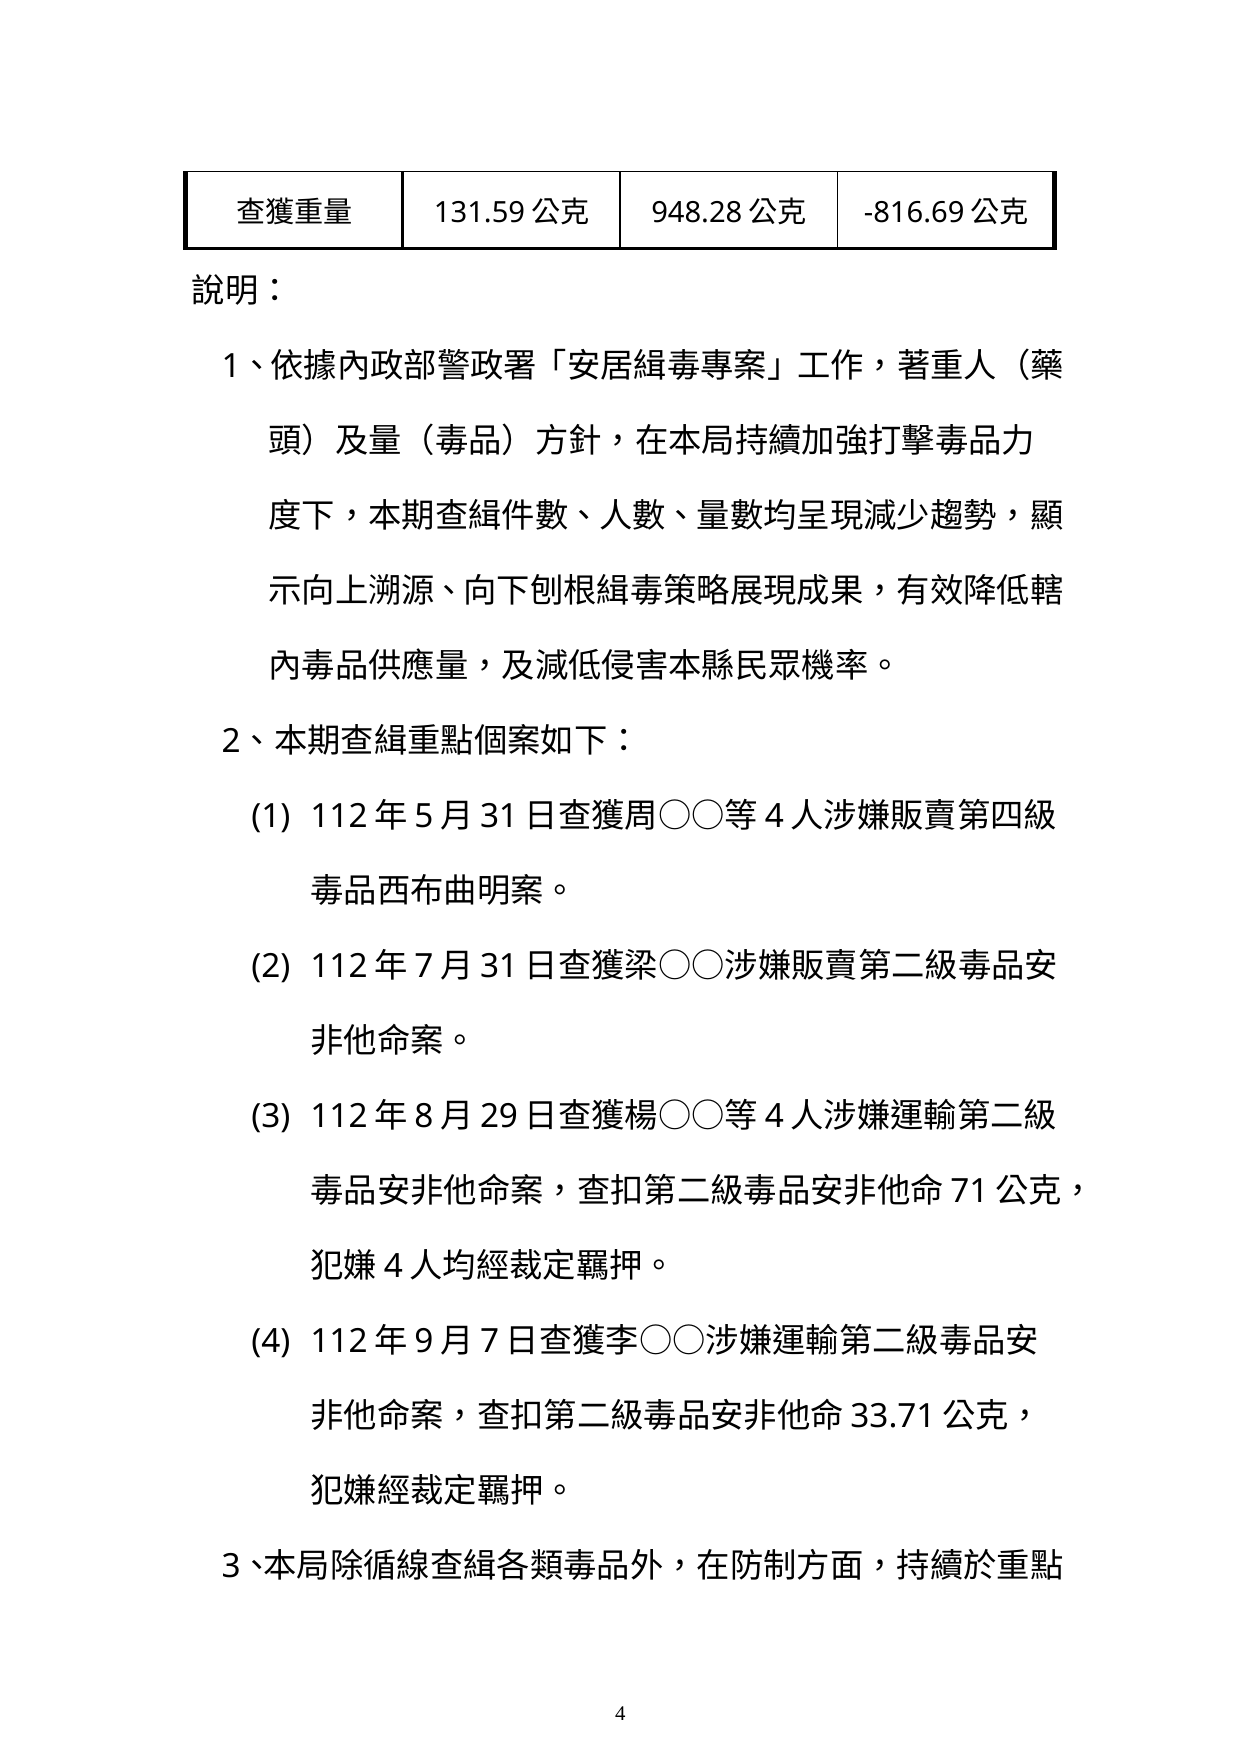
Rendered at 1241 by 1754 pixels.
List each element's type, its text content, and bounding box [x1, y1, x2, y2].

text 3、本局除循線查緝各類毒品外，在防制方面，持續於重點 [221, 1525, 1063, 1600]
text 1、依據內政部警政署「安居緝毒專案」工作，著重人（藥頭）及量（毒品）方針，在本局持續加強打擊毒品力度下，本期查緝件數、人數、量數均呈現減少趨勢，顯示向上溯源、向下刨根緝毒策略展現成果，有效降低轄內毒品供應量，及減低侵害本縣民眾機率。 [221, 325, 1063, 700]
list 112年9月7日查獲李○○涉嫌運輸第二級毒品安非他命案，查扣第二級毒品安非他命33.71公克，犯嫌經裁定羈押。 [251, 1300, 1063, 1525]
text 說明： [192, 250, 1092, 325]
list 112年8月29日查獲楊○○等4人涉嫌運輸第二級毒品安非他命案，查扣第二級毒品安非他命71公克，犯嫌4人均經裁定羈押。 [251, 1075, 1063, 1300]
table_cell 948.28公克 [621, 172, 837, 247]
table_cell 查獲重量 [188, 172, 401, 247]
text 2、本期查緝重點個案如下： [221, 700, 1063, 775]
list 112年7月31日查獲梁○○涉嫌販賣第二級毒品安非他命案。 [251, 925, 1063, 1075]
table_cell 131.59公克 [404, 172, 619, 247]
table_cell -816.69公克 [838, 172, 1052, 247]
list 112年5月31日查獲周○○等4人涉嫌販賣第四級毒品西布曲明案。 [251, 775, 1063, 925]
